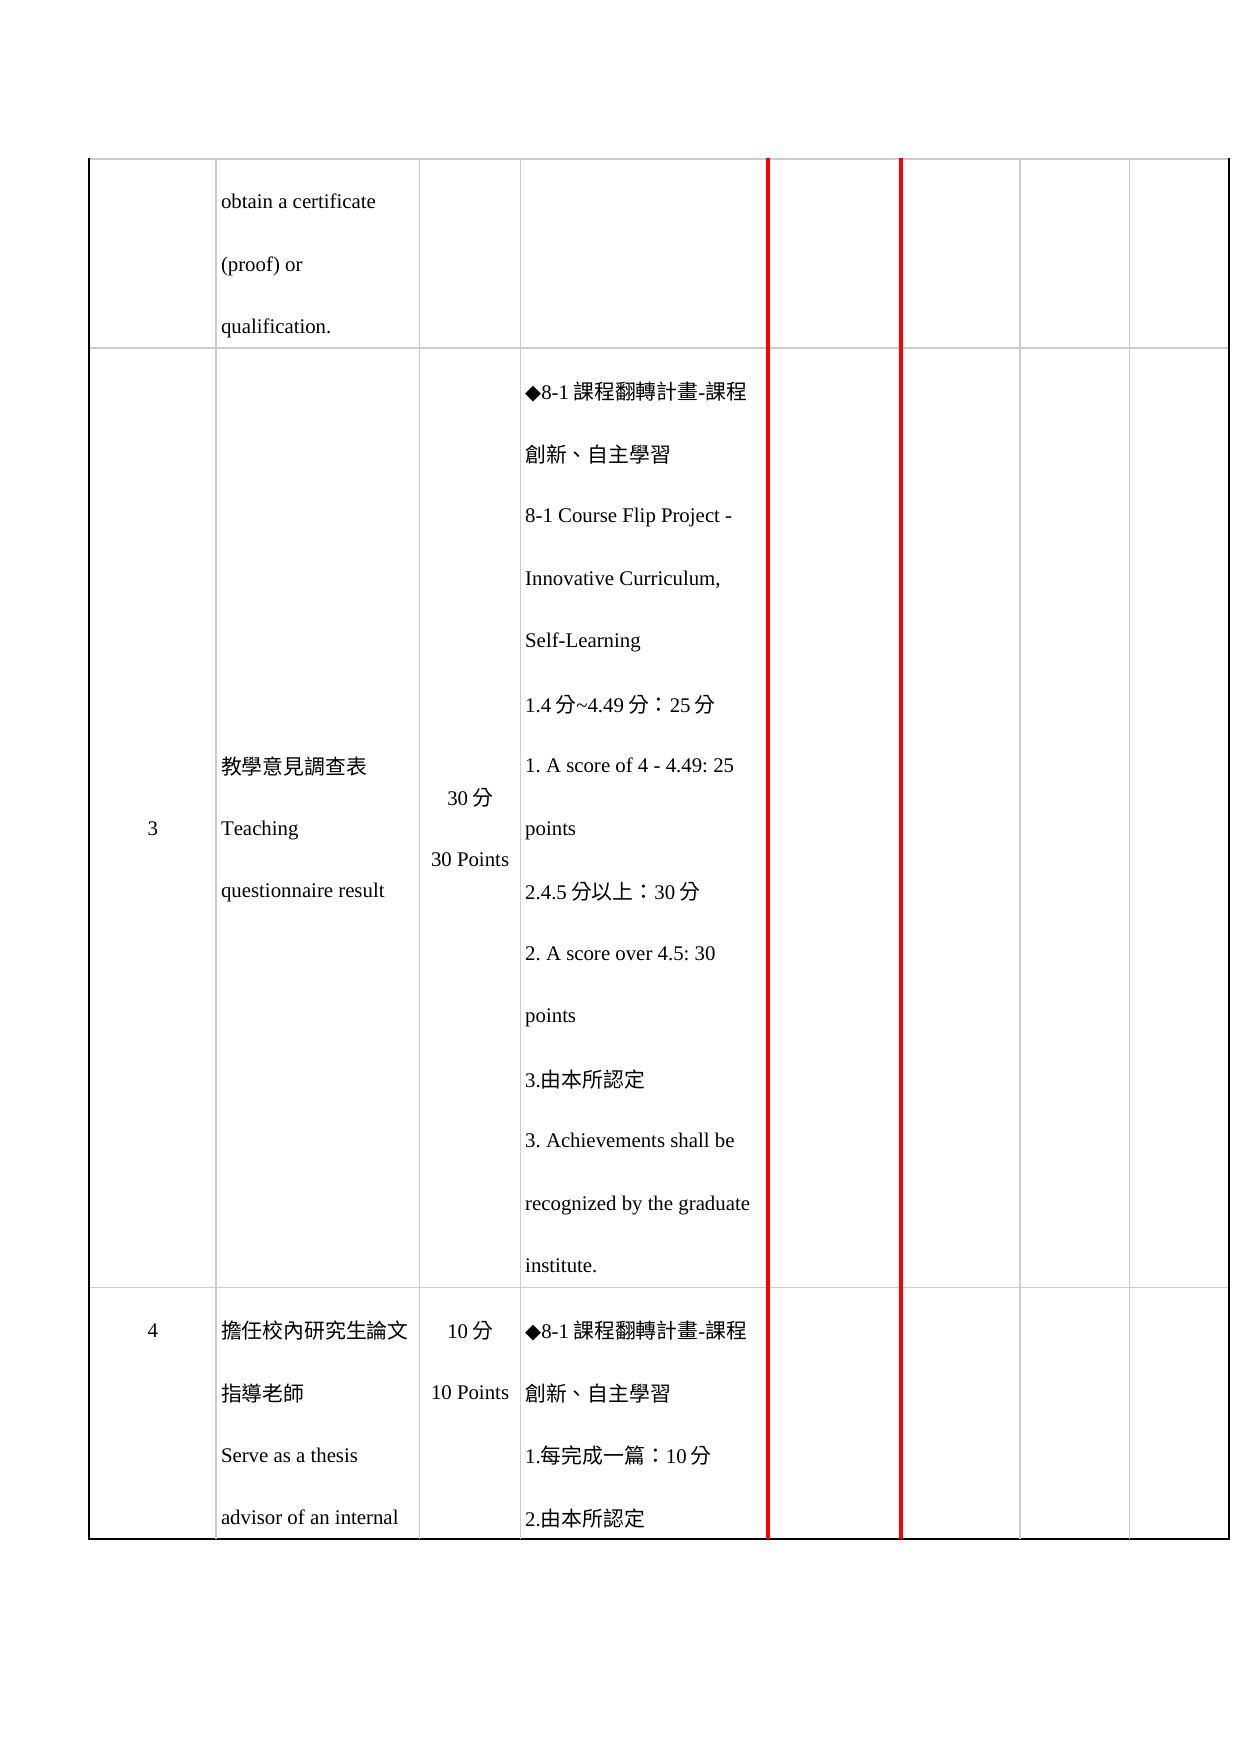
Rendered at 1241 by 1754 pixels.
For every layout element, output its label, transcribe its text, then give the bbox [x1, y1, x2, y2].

table_cell [1130, 1288, 1228, 1538]
table_cell 10分 10 Points [420, 1288, 520, 1538]
table_cell [420, 160, 520, 347]
table_cell 30分 30 Points [420, 349, 520, 1286]
table_cell ◆8-1課程翻轉計畫-課程創新、自主學習 8-1 Course Flip Project - Innovative Curriculum, Self-Learning 1.4分~4.49分：25分 1. A score of 4 - 4.49: 25 points 2.4.5分以上：30分 2. A score over 4.5: 30 points 3.由本所認定 3. Achievements shall be recognized by the graduate institute. [521, 349, 766, 1286]
table_cell [770, 349, 899, 1286]
table_cell 教學意見調查表 Teaching questionnaire result [217, 349, 419, 1286]
table_cell [1021, 160, 1129, 347]
table_cell [521, 160, 766, 347]
table_cell 擔任校內研究生論文指導老師 Serve as a thesis advisor of an internal [217, 1288, 419, 1538]
table_cell 3 [90, 349, 215, 1286]
table_cell [770, 1288, 899, 1538]
table_cell [1021, 1288, 1129, 1538]
table_cell obtain a certificate (proof) or qualification. [217, 160, 419, 347]
table_cell [903, 160, 1019, 347]
table_cell [1130, 349, 1228, 1286]
table_cell [90, 160, 215, 347]
table_cell [903, 1288, 1019, 1538]
table_cell ◆8-1課程翻轉計畫-課程創新、自主學習 1.每完成一篇：10分 2.由本所認定 [521, 1288, 766, 1538]
table_cell [903, 349, 1019, 1286]
table_cell 4 [90, 1288, 215, 1538]
table_cell [1021, 349, 1129, 1286]
table_cell [1130, 160, 1228, 347]
table_cell [770, 160, 899, 347]
